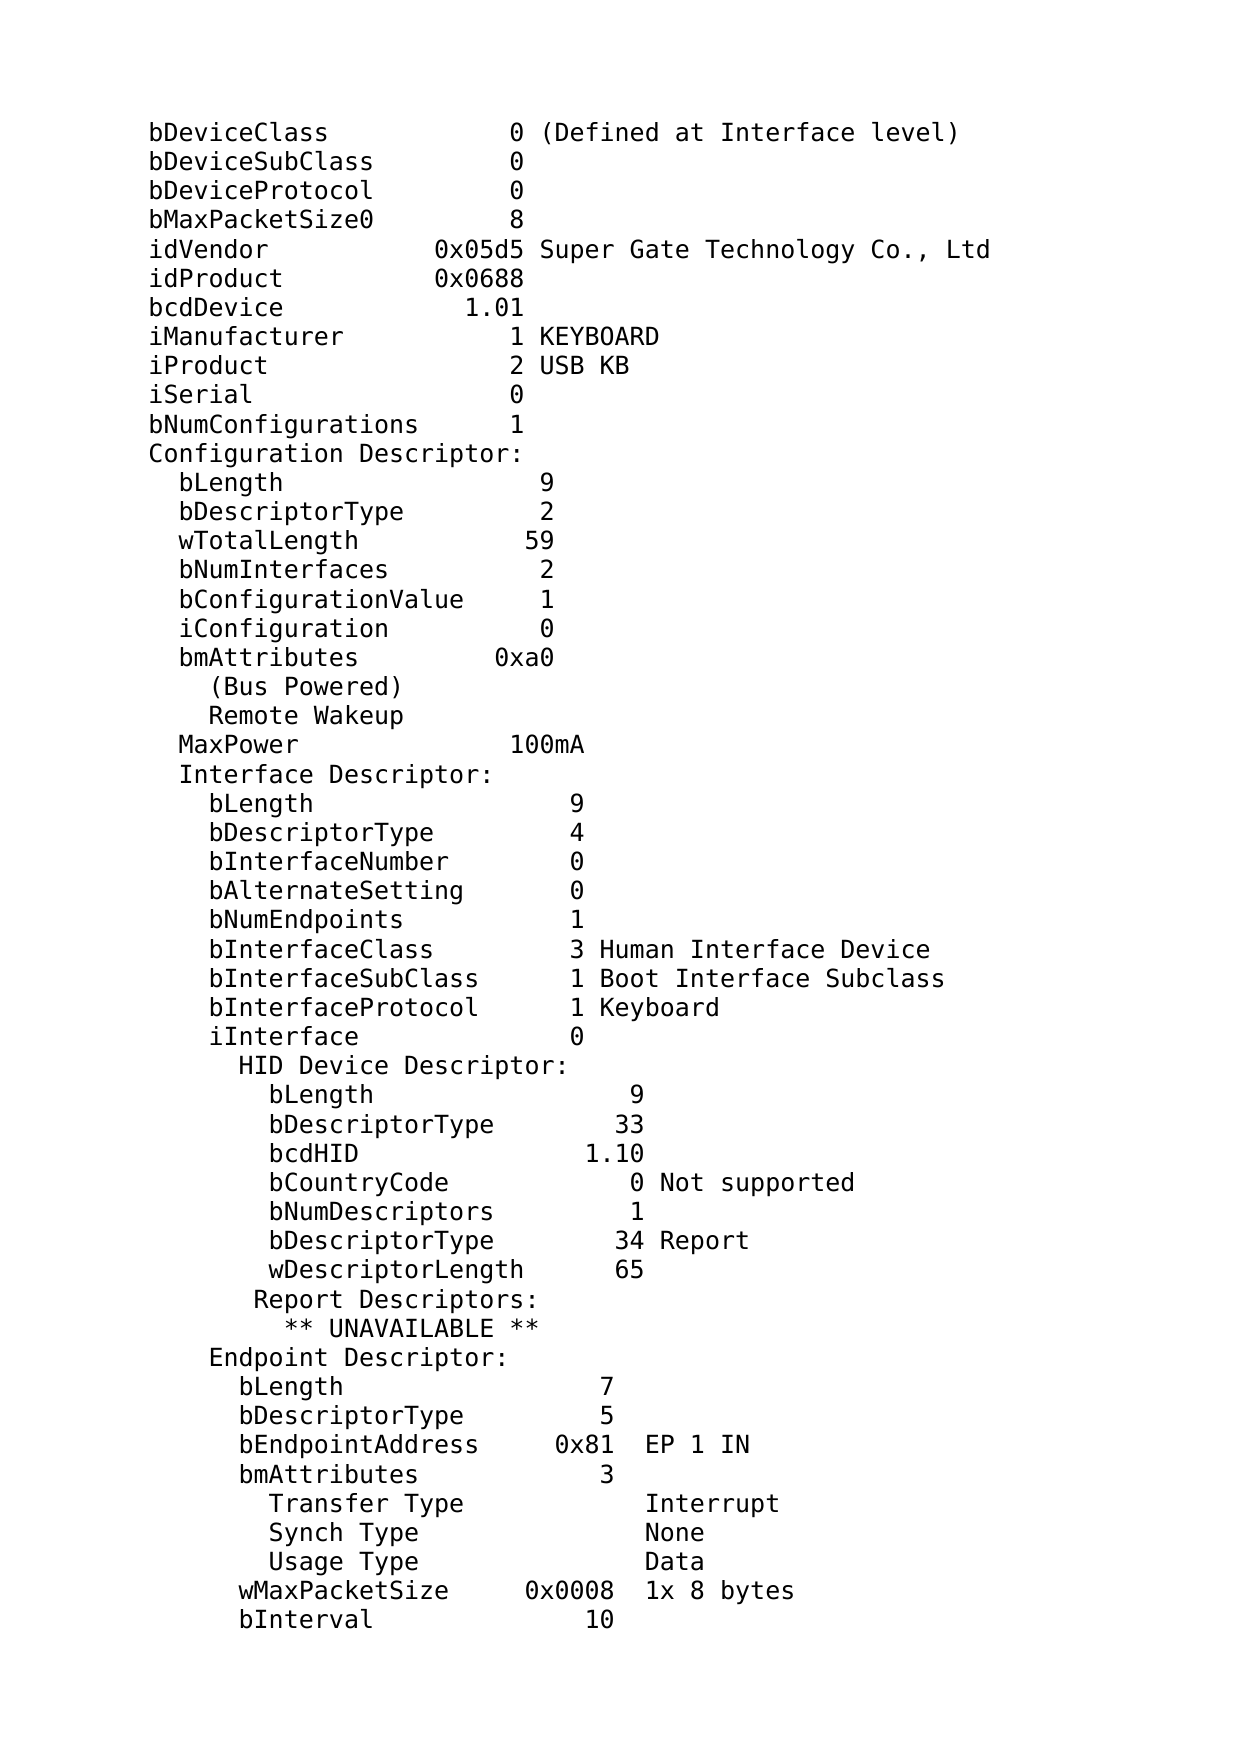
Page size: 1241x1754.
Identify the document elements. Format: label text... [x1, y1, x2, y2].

text 00:00.0 RAM memory: NVIDIA Corporation C51 Host Bridge (rev a2) Subsystem: Fujitsu Technology Solutions Device 10c5 Control: I/O- Mem+ BusMaster+ SpecCycle- MemWINV- VGASnoop- ParErr- Stepping- SERR- FastB2B- DisINTx- Status: Cap+ 66MHz+ UDF- FastB2B+ ParErr- DEVSEL=fast >TAbort- <TAbort- <MAbort- >SERR- <PERR- INTx- Latency: 0 Capabilities: [44] HyperTransport: Slave or Primary Interface Command: BaseUnitID=0 UnitCnt=15 MastHost- DefDir- DUL- Link Control 0: CFlE+ CST- CFE- <LkFail- Init+ EOC- TXO- <CRCErr=0 IsocEn- LSEn- ExtCTL- 64b- Link Config 0: MLWI=16bit DwFcIn- MLWO=16bit DwFcOut- LWI=16bit DwFcInEn- LWO=16bit DwFcOutEn- Link Control 1: CFlE+ CST- CFE- <LkFail- Init+ EOC- TXO- <CRCErr=0 IsocEn- LSEn+ ExtCTL- 64b- Link Config 1: MLWI=16bit DwFcIn- MLWO=16bit DwFcOut- LWI=8bit DwFcInEn- LWO=8bit DwFcOutEn- Revision ID: 1.03 Link Frequency 0: 1.0GHz Link Error 0: <Prot- <Ovfl- <EOC- CTLTm- Link Frequency Capability 0: 200MHz+ 300MHz+ 400MHz+ 500MHz+ 600MHz+ 800MHz+ 1.0GHz+ 1.2GHz- 1.4GHz- 1.6GHz- Vend- Feature Capability: IsocFC+ LDTSTOP+ CRCTM- ECTLT- 64bA- UIDRD- Link Frequency 1: 800MHz Link Error 1: <Prot- <Ovfl- <EOC- CTLTm- Link Frequency Capability 1: 200MHz+ 300MHz+ 400MHz+ 500MHz+ 600MHz+ 800MHz+ 1.0GHz+ 1.2GHz- 1.4GHz- 1.6GHz- Vend- Error Handling: PFlE+ OFlE+ PFE- OFE- EOCFE- RFE- CRCFE- SERRFE- CF- RE- PNFE- ONFE- EOCNFE- RNFE- CRCNFE- SERRNFE- Prefetchable memory behind bridge Upper: 00-00 Bus Number: 00 Capabilities: [e0] HyperTransport: MSI Mapping Enable+ Fixed- Mapping Address Base: 00000000fee00000 00:00.1 RAM memory: NVIDIA Corporation C51 Memory Controller 0 (rev a2) Subsystem: Fujitsu Technology Solutions Device 10c5 Control: I/O- Mem- BusMaster- SpecCycle- MemWINV- VGASnoop- ParErr- Stepping- SERR+ FastB2B- DisINTx- Status: Cap- 66MHz+ UDF- FastB2B- ParErr- DEVSEL=fast >TAbort- <TAbort- <MAbort- >SERR+ <PERR- INTx- 00:00.2 RAM memory: NVIDIA Corporation C51 Memory Controller 1 (rev a2) Subsystem: Fujitsu Technology Solutions Device 10c5 Control: I/O- Mem- BusMaster- SpecCycle- MemWINV- VGASnoop- ParErr- Stepping- SERR- FastB2B- DisINTx- Status: Cap- 66MHz+ UDF- FastB2B- ParErr- DEVSEL=fast >TAbort- <TAbort- <MAbort- >SERR- <PERR- INTx- 00:00.3 RAM memory: NVIDIA Corporation C51 Memory Controller 5 (rev a2) Subsystem: Fujitsu Technology Solutions Device 10c5 Control: I/O- Mem- BusMaster- SpecCycle- MemWINV- VGASnoop- ParErr- Stepping- SERR- FastB2B- DisINTx- Status: Cap- 66MHz+ UDF- FastB2B+ ParErr- DEVSEL=fast >TAbort- <TAbort- <MAbort- >SERR- <PERR- INTx- 00:00.4 RAM memory: NVIDIA Corporation C51 Memory Controller 4 (rev a2) Subsystem: Fujitsu Technology Solutions Device 10c5 Control: I/O- Mem+ BusMaster+ SpecCycle- MemWINV- VGASnoop- ParErr- Stepping- SERR- FastB2B- DisINTx- Status: Cap- 66MHz+ UDF- FastB2B+ ParErr- DEVSEL=fast >TAbort- <TAbort- <MAbort- >SERR- <PERR- INTx- Latency: 0 00:00.5 RAM memory: NVIDIA Corporation C51 Host Bridge (rev a2) Subsystem: Fujitsu Technology Solutions Device 10c5 Control: I/O- Mem+ BusMaster+ SpecCycle- MemWINV- VGASnoop- ParErr- Stepping- SERR- FastB2B- DisINTx- Status: Cap+ 66MHz+ UDF- FastB2B+ ParErr- DEVSEL=fast >TAbort- <TAbort- <MAbort- >SERR- <PERR- INTx- Latency: 0 Capabilities: [44] #00 [00fe] Capabilities: [fc] #00 [0000] 00:00.6 RAM memory: NVIDIA Corporation C51 Memory Controller 3 (rev a2) Subsystem: Fujitsu Technology Solutions Device 10c5 Control: I/O- Mem- BusMaster- SpecCycle- MemWINV- VGASnoop- ParErr- Stepping- SERR+ FastB2B- DisINTx- Status: Cap- 66MHz+ UDF- FastB2B- ParErr- DEVSEL=fast >TAbort- <TAbort- <MAbort- >SERR- <PERR- INTx- 00:00.7 RAM memory: NVIDIA Corporation C51 Memory Controller 2 (rev a2) Subsystem: Fujitsu Technology Solutions Device 10c5 Control: I/O- Mem- BusMaster- SpecCycle- MemWINV- VGASnoop- ParErr- Stepping- SERR- FastB2B- DisINTx- Status: Cap- 66MHz+ UDF- FastB2B- ParErr- DEVSEL=fast >TAbort- <TAbort- <MAbort- >SERR- <PERR- INTx- 00:02.0 PCI bridge: NVIDIA Corporation C51 PCI Express Bridge (rev a1) (prog-if 00 [Normal decode]) Control: I/O+ Mem+ BusMaster+ SpecCycle- MemWINV- VGASnoop- ParErr- Stepping- SERR+ FastB2B- DisINTx+ Status: Cap+ 66MHz- UDF- FastB2B- ParErr- DEVSEL=fast >TAbort- <TAbort- <MAbort- >SERR- <PERR- INTx- Latency: 0, Cache Line Size: 64 bytes Bus: primary=00, secondary=01, subordinate=01, sec-latency=0 Secondary status: 66MHz- FastB2B- ParErr- DEVSEL=fast >TAbort- <TAbort- <MAbort- <SERR- <PERR- BridgeCtl: Parity- SERR- NoISA+ VGA- MAbort- >Reset- FastB2B- PriDiscTmr- SecDiscTmr- DiscTmrStat- DiscTmrSERREn- Capabilities: [40] Subsystem: NVIDIA Corporation Device 0000 Capabilities: [48] Power Management version 2 Flags: PMEClk- DSI- D1- D2- AuxCurrent=0mA PME(D0+,D1+,D2+,D3hot+,D3cold+) Status: D0 NoSoftRst- PME-Enable- DSel=0 DScale=0 PME- Capabilities: [50] MSI: Enable+ Count=1/2 Maskable- 64bit+ Address: 00000000fee0100c Data: 4149 Capabilities: [60] HyperTransport: MSI Mapping Enable- Fixed- Mapping Address Base: 00000000fee00000 Capabilities: [80] Express (v1) Root Port (Slot+), MSI 00 DevCap: MaxPayload 128 bytes, PhantFunc 0, Latency L0s <512ns, L1 <4us ExtTag- RBE- FLReset- DevCtl: Report errors: Correctable- Non-Fatal- Fatal- Unsupported- RlxdOrd+ ExtTag- PhantFunc- AuxPwr- NoSnoop+ MaxPayload 128 bytes, MaxReadReq 512 bytes DevSta: CorrErr- UncorrErr- FatalErr- UnsuppReq- AuxPwr- TransPend- LnkCap: Port #2, Speed 2.5GT/s, Width x1, ASPM L0s, Latency L0 <512ns, L1 <4us ClockPM- Surprise- LLActRep+ BwNot- LnkCtl: ASPM Disabled; RCB 64 bytes Disabled- Retrain- CommClk- ExtSynch- ClockPM- AutWidDis- BWInt- AutBWInt- LnkSta: Speed 2.5GT/s, Width x1, TrErr- Train- SlotClk+ DLActive- BWMgmt- ABWMgmt- SltCap: AttnBtn- PwrCtrl- MRL- AttnInd- PwrInd- HotPlug- Surprise- Slot #0, PowerLimit 0.000W; Interlock- NoCompl- SltCtl: Enable: AttnBtn- PwrFlt- MRL- PresDet- CmdCplt- HPIrq- LinkChg- Control: AttnInd Off, PwrInd On, Power- Interlock- SltSta: Status: AttnBtn- PowerFlt- MRL- CmdCplt- PresDet- Interlock- Changed: MRL- PresDet- LinkState- RootCtl: ErrCorrectable- ErrNon-Fatal- ErrFatal- PMEIntEna- CRSVisible- RootCap: CRSVisible- RootSta: PME ReqID 0000, PMEStatus- PMEPending- Capabilities: [100 v1] Virtual Channel Caps: LPEVC=0 RefClk=100ns PATEntryBits=1 Arb: Fixed- WRR32- WRR64- WRR128- Ctrl: ArbSelect=WRR32 Status: InProgress- VC0: Caps: PATOffset=00 MaxTimeSlots=1 RejSnoopTrans- Arb: Fixed- WRR32- WRR64- WRR128- TWRR128- WRR256- Ctrl: Enable+ ID=0 ArbSelect=Fixed TC/VC=ff Status: NegoPending- InProgress- Kernel driver in use: pcieport Kernel modules: shpchp 00:03.0 PCI bridge: NVIDIA Corporation C51 PCI Express Bridge (rev a1) (prog-if 00 [Normal decode]) Control: I/O+ Mem+ BusMaster+ SpecCycle- MemWINV- VGASnoop- ParErr- Stepping- SERR+ FastB2B- DisINTx+ Status: Cap+ 66MHz- UDF- FastB2B- ParErr- DEVSEL=fast >TAbort- <TAbort- <MAbort- >SERR- <PERR- INTx- Latency: 0, Cache Line Size: 64 bytes Bus: primary=00, secondary=02, subordinate=02, sec-latency=0 Secondary status: 66MHz- FastB2B- ParErr- DEVSEL=fast >TAbort- <TAbort- <MAbort- <SERR- <PERR- BridgeCtl: Parity- SERR- NoISA+ VGA- MAbort- >Reset- FastB2B- PriDiscTmr- SecDiscTmr- DiscTmrStat- DiscTmrSERREn- Capabilities: [40] Subsystem: NVIDIA Corporation Device 0000 Capabilities: [48] Power Management version 2 Flags: PMEClk- DSI- D1- D2- AuxCurrent=0mA PME(D0+,D1+,D2+,D3hot+,D3cold+) Status: D0 NoSoftRst- PME-Enable- DSel=0 DScale=0 PME- Capabilities: [50] MSI: Enable+ Count=1/2 Maskable- 64bit+ Address: 00000000fee0100c Data: 4151 Capabilities: [60] HyperTransport: MSI Mapping Enable- Fixed- Mapping Address Base: 00000000fee00000 Capabilities: [80] Express (v1) Root Port (Slot+), MSI 00 DevCap: MaxPayload 128 bytes, PhantFunc 0, Latency L0s <512ns, L1 <4us ExtTag- RBE- FLReset- DevCtl: Report errors: Correctable- Non-Fatal- Fatal- Unsupported- RlxdOrd+ ExtTag- PhantFunc- AuxPwr- NoSnoop+ MaxPayload 128 bytes, MaxReadReq 512 bytes DevSta: CorrErr- UncorrErr- FatalErr- UnsuppReq- AuxPwr- TransPend- LnkCap: Port #1, Speed 2.5GT/s, Width x1, ASPM L0s, Latency L0 <512ns, L1 <4us ClockPM- Surprise- LLActRep+ BwNot- LnkCtl: ASPM Disabled; RCB 64 bytes Disabled- Retrain- CommClk- ExtSynch- ClockPM- AutWidDis- BWInt- AutBWInt- LnkSta: Speed 2.5GT/s, Width x1, TrErr- Train- SlotClk+ DLActive- BWMgmt- ABWMgmt- SltCap: AttnBtn- PwrCtrl- MRL- AttnInd- PwrInd- HotPlug- Surprise- Slot #0, PowerLimit 0.000W; Interlock- NoCompl- SltCtl: Enable: AttnBtn- PwrFlt- MRL- PresDet- CmdCplt- HPIrq- LinkChg- Control: AttnInd Off, PwrInd On, Power- Interlock- SltSta: Status: AttnBtn- PowerFlt- MRL- CmdCplt- PresDet- Interlock- Changed: MRL- PresDet- LinkState- RootCtl: ErrCorrectable- ErrNon-Fatal- ErrFatal- PMEIntEna- CRSVisible- RootCap: CRSVisible- RootSta: PME ReqID 0000, PMEStatus- PMEPending- Capabilities: [100 v1] Virtual Channel Caps: LPEVC=0 RefClk=100ns PATEntryBits=1 Arb: Fixed- WRR32- WRR64- WRR128- Ctrl: ArbSelect=WRR32 Status: InProgress- VC0: Caps: PATOffset=00 MaxTimeSlots=1 RejSnoopTrans- Arb: Fixed- WRR32- WRR64- WRR128- TWRR128- WRR256- Ctrl: Enable+ ID=0 ArbSelect=Fixed TC/VC=ff Status: NegoPending- InProgress- Kernel driver in use: pcieport Kernel modules: shpchp 00:05.0 VGA compatible controller: NVIDIA Corporation C51 [GeForce 6150 LE] (rev a2) (prog-if 00 [VGA controller]) Subsystem: Fujitsu Technology Solutions Device 10c5 Control: I/O+ Mem+ BusMaster+ SpecCycle- MemWINV- VGASnoop- ParErr- Stepping- SERR- FastB2B- DisINTx- Status: Cap+ 66MHz+ UDF- FastB2B+ ParErr- DEVSEL=fast >TAbort- <TAbort- <MAbort- >SERR- <PERR- INTx- Latency: 0 Interrupt: pin A routed to IRQ 18 Region 0: Memory at f1000000 (32-bit, non-prefetchable) [size=16M] Region 1: Memory at e0000000 (64-bit, prefetchable) [size=256M] Region 3: Memory at f0000000 (64-bit, non-prefetchable) [size=16M] [virtual] Expansion ROM at 60000000 [disabled] [size=128K] Capabilities: [48] Power Management version 2 Flags: PMEClk- DSI- D1- D2- AuxCurrent=0mA PME(D0-,D1-,D2-,D3hot-,D3cold-) Status: D0 NoSoftRst- PME-Enable- DSel=0 DScale=0 PME- Capabilities: [50] MSI: Enable- Count=1/1 Maskable- 64bit+ Address: 0000000000000000 Data: 0000 Kernel driver in use: nouveau Kernel modules: nouveau, nvidiafb 00:09.0 RAM memory: NVIDIA Corporation MCP51 Host Bridge (rev a2) Subsystem: Fujitsu Technology Solutions Device 10c6 Control: I/O- Mem+ BusMaster+ SpecCycle- MemWINV- VGASnoop- ParErr- Stepping- SERR- FastB2B- DisINTx- Status: Cap+ 66MHz+ UDF- FastB2B+ ParErr- DEVSEL=fast >TAbort- <TAbort- <MAbort- >SERR- <PERR- INTx- Latency: 0 Capabilities: [44] HyperTransport: Slave or Primary Interface Command: BaseUnitID=9 UnitCnt=15 MastHost- DefDir- DUL- Link Control 0: CFlE+ CST- CFE- <LkFail- Init+ EOC- TXO- <CRCErr=0 IsocEn- LSEn+ ExtCTL- 64b- Link Config 0: MLWI=8bit DwFcIn- MLWO=8bit DwFcOut- LWI=8bit DwFcInEn- LWO=8bit DwFcOutEn- Link Control 1: CFlE- CST- CFE- <LkFail+ Init- EOC+ TXO+ <CRCErr=0 IsocEn- LSEn- ExtCTL- 64b- Link Config 1: MLWI=8bit DwFcIn- MLWO=8bit DwFcOut- LWI=8bit DwFcInEn- LWO=8bit DwFcOutEn- Revision ID: 1.03 Link Frequency 0: 800MHz Link Error 0: <Prot- <Ovfl- <EOC- CTLTm- Link Frequency Capability 0: 200MHz+ 300MHz+ 400MHz+ 500MHz+ 600MHz+ 800MHz+ 1.0GHz+ 1.2GHz- 1.4GHz- 1.6GHz- Vend- Feature Capability: IsocFC+ LDTSTOP+ CRCTM- ECTLT- 64bA- UIDRD- Link Frequency 1: 200MHz Link Error 1: <Prot- <Ovfl- <EOC- CTLTm- Link Frequency Capability 1: 200MHz- 300MHz- 400MHz- 500MHz- 600MHz- 800MHz- 1.0GHz- 1.2GHz- 1.4GHz- 1.6GHz- Vend- Error Handling: PFlE+ OFlE+ PFE- OFE- EOCFE- RFE- CRCFE- SERRFE- CF- RE- PNFE- ONFE- EOCNFE- RNFE- CRCNFE- SERRNFE- Prefetchable memory behind bridge Upper: 00-00 Bus Number: 00 Capabilities: [e0] HyperTransport: MSI Mapping Enable+ Fixed- Mapping Address Base: 00000000fee00000 00:0a.0 ISA bridge: NVIDIA Corporation MCP51 LPC Bridge (rev a3) Subsystem: Fujitsu Technology Solutions Device 10c6 Control: I/O+ Mem+ BusMaster+ SpecCycle+ MemWINV- VGASnoop- ParErr- Stepping- SERR- FastB2B- DisINTx- Status: Cap- 66MHz+ UDF- FastB2B+ ParErr- DEVSEL=fast >TAbort- <TAbort- <MAbort- >SERR- <PERR- INTx- Latency: 0 Region 0: I/O ports at 8800 [size=128] 00:0a.1 SMBus: NVIDIA Corporation MCP51 SMBus (rev a3) Subsystem: Fujitsu Technology Solutions Device 10c6 Control: I/O+ Mem- BusMaster- SpecCycle- MemWINV- VGASnoop- ParErr- Stepping- SERR- FastB2B- DisINTx- Status: Cap+ 66MHz+ UDF- FastB2B+ ParErr- DEVSEL=fast >TAbort- <TAbort- <MAbort- >SERR- <PERR- INTx- Interrupt: pin A routed to IRQ 10 Region 4: I/O ports at 88c0 [size=64] Region 5: I/O ports at 8880 [size=64] Capabilities: [44] Power Management version 2 Flags: PMEClk- DSI- D1- D2- AuxCurrent=0mA PME(D0-,D1-,D2-,D3hot+,D3cold+) Status: D0 NoSoftRst- PME-Enable- DSel=0 DScale=0 PME- Kernel driver in use: nForce2_smbus Kernel modules: nv_tco, i2c-nforce2 00:0b.0 USB controller: NVIDIA Corporation MCP51 USB Controller (rev a3) (prog-if 10 [OHCI]) Subsystem: Fujitsu Technology Solutions Device 10c6 Control: I/O+ Mem+ BusMaster+ SpecCycle- MemWINV- VGASnoop- ParErr- Stepping- SERR- FastB2B- DisINTx- Status: Cap+ 66MHz+ UDF- FastB2B+ ParErr- DEVSEL=fast >TAbort- <TAbort- <MAbort- >SERR- <PERR- INTx- Latency: 0 (750ns min, 250ns max) Interrupt: pin A routed to IRQ 23 Region 0: Memory at f2204000 (32-bit, non-prefetchable) [size=4K] Capabilities: [44] Power Management version 2 Flags: PMEClk- DSI- D1+ D2+ AuxCurrent=0mA PME(D0+,D1+,D2+,D3hot+,D3cold+) Status: D0 NoSoftRst- PME-Enable- DSel=0 DScale=0 PME- Kernel driver in use: ohci_hcd 00:0b.1 USB controller: NVIDIA Corporation MCP51 USB Controller (rev a3) (prog-if 20 [EHCI]) Subsystem: Fujitsu Technology Solutions Device 10c6 Control: I/O- Mem+ BusMaster+ SpecCycle- MemWINV- VGASnoop- ParErr- Stepping- SERR- FastB2B- DisINTx- Status: Cap+ 66MHz+ UDF- FastB2B+ ParErr- DEVSEL=fast >TAbort- <TAbort- <MAbort- >SERR- <PERR- INTx- Latency: 0 (750ns min, 250ns max) Interrupt: pin B routed to IRQ 22 Region 0: Memory at f2208000 (32-bit, non-prefetchable) [size=256] Capabilities: [44] Debug port: BAR=1 offset=0098 Capabilities: [80] Power Management version 2 Flags: PMEClk- DSI- D1+ D2+ AuxCurrent=0mA PME(D0+,D1+,D2+,D3hot+,D3cold+) Status: D0 NoSoftRst- PME-Enable- DSel=0 DScale=0 PME- Kernel driver in use: ehci_hcd 00:0d.0 IDE interface: NVIDIA Corporation MCP51 IDE (rev f1) (prog-if 8a [Master SecP PriP]) Subsystem: Fujitsu Technology Solutions Device 10c6 Control: I/O+ Mem- BusMaster+ SpecCycle- MemWINV- VGASnoop- ParErr- Stepping- SERR- FastB2B- DisINTx- Status: Cap+ 66MHz+ UDF- FastB2B+ ParErr- DEVSEL=fast >TAbort- <TAbort- <MAbort- >SERR- <PERR- INTx- Latency: 0 (750ns min, 250ns max) Region 0: [virtual] Memory at 000001f0 (32-bit, non-prefetchable) [size=8] Region 1: [virtual] Memory at 000003f0 (type 3, non-prefetchable) [size=1] Region 2: [virtual] Memory at 00000170 (32-bit, non-prefetchable) [size=8] Region 3: [virtual] Memory at 00000370 (type 3, non-prefetchable) [size=1] Region 4: I/O ports at 8c00 [size=16] Capabilities: [44] Power Management version 2 Flags: PMEClk- DSI- D1- D2- AuxCurrent=0mA PME(D0-,D1-,D2-,D3hot-,D3cold-) Status: D0 NoSoftRst- PME-Enable- DSel=0 DScale=0 PME- Kernel driver in use: pata_amd Kernel modules: pata_amd 00:0e.0 IDE interface: NVIDIA Corporation MCP51 Serial ATA Controller (rev f1) (prog-if 85 [Master SecO PriO]) Subsystem: Fujitsu Technology Solutions Device 10c6 Control: I/O+ Mem+ BusMaster+ SpecCycle- MemWINV- VGASnoop- ParErr- Stepping- SERR- FastB2B- DisINTx- Status: Cap+ 66MHz+ UDF- FastB2B+ ParErr- DEVSEL=fast >TAbort- <TAbort- <MAbort- >SERR- <PERR- INTx- Latency: 0 (750ns min, 250ns max) Interrupt: pin A routed to IRQ 21 Region 0: I/O ports at 8c40 [size=8] Region 1: I/O ports at 8c34 [size=4] Region 2: I/O ports at 8c38 [size=8] Region 3: I/O ports at 8c30 [size=4] Region 4: I/O ports at 8c10 [size=16] Region 5: Memory at f2205000 (32-bit, non-prefetchable) [size=4K] Capabilities: [44] Power Management version 2 Flags: PMEClk- DSI- D1- D2- AuxCurrent=0mA PME(D0-,D1-,D2-,D3hot-,D3cold-) Status: D0 NoSoftRst- PME-Enable- DSel=0 DScale=0 PME- Capabilities: [b0] MSI: Enable- Count=1/4 Maskable- 64bit+ Address: 0000000000000000 Data: 0000 Capabilities: [cc] HyperTransport: MSI Mapping Enable- Fixed+ Kernel driver in use: sata_nv Kernel modules: sata_nv 00:0f.0 IDE interface: NVIDIA Corporation MCP51 Serial ATA Controller (rev f1) (prog-if 85 [Master SecO PriO]) Subsystem: Fujitsu Technology Solutions Device 10c6 Control: I/O+ Mem+ BusMaster+ SpecCycle- MemWINV- VGASnoop- ParErr- Stepping- SERR- FastB2B- DisINTx- Status: Cap+ 66MHz+ UDF- FastB2B+ ParErr- DEVSEL=fast >TAbort- <TAbort- <MAbort- >SERR- <PERR- INTx- Latency: 0 (750ns min, 250ns max) Interrupt: pin A routed to IRQ 20 Region 0: I/O ports at 8c58 [size=8] Region 1: I/O ports at 8c4c [size=4] Region 2: I/O ports at 8c50 [size=8] Region 3: I/O ports at 8c48 [size=4] Region 4: I/O ports at 8c20 [size=16] Region 5: Memory at f2206000 (32-bit, non-prefetchable) [size=4K] Capabilities: [44] Power Management version 2 Flags: PMEClk- DSI- D1- D2- AuxCurrent=0mA PME(D0-,D1-,D2-,D3hot-,D3cold-) Status: D0 NoSoftRst- PME-Enable- DSel=0 DScale=0 PME- Capabilities: [b0] MSI: Enable- Count=1/4 Maskable- 64bit+ Address: 0000000000000000 Data: 0000 Capabilities: [cc] HyperTransport: MSI Mapping Enable- Fixed+ Kernel driver in use: sata_nv Kernel modules: sata_nv 00:10.0 PCI bridge: NVIDIA Corporation MCP51 PCI Bridge (rev a2) (prog-if 01 [Subtractive decode]) Control: I/O+ Mem+ BusMaster+ SpecCycle- MemWINV- VGASnoop- ParErr- Stepping- SERR+ FastB2B- DisINTx- Status: Cap+ 66MHz+ UDF- FastB2B+ ParErr- DEVSEL=fast >TAbort- <TAbort- <MAbort- >SERR- <PERR- INTx- Latency: 0 Bus: primary=00, secondary=04, subordinate=04, sec-latency=0 Secondary status: 66MHz- FastB2B+ ParErr- DEVSEL=medium >TAbort- <TAbort- <MAbort- <SERR- <PERR- BridgeCtl: Parity- SERR- NoISA+ VGA- MAbort- >Reset- FastB2B- PriDiscTmr- SecDiscTmr+ DiscTmrStat- DiscTmrSERREn- Capabilities: [b8] Subsystem: NVIDIA Corporation Device cb84 Capabilities: [8c] HyperTransport: MSI Mapping Enable- Fixed- Mapping Address Base: 00000000fee00000 00:10.1 Audio device: NVIDIA Corporation MCP51 High Definition Audio (rev a2) Subsystem: Fujitsu Technology Solutions Device 10c3 Control: I/O- Mem+ BusMaster+ SpecCycle- MemWINV- VGASnoop- ParErr- Stepping- SERR- FastB2B- DisINTx- Status: Cap+ 66MHz+ UDF- FastB2B+ ParErr- DEVSEL=fast >TAbort- <TAbort- <MAbort- >SERR- <PERR- INTx- Latency: 0 (500ns min, 1250ns max) Interrupt: pin B routed to IRQ 17 Region 0: Memory at f2200000 (32-bit, non-prefetchable) [size=16K] Capabilities: [44] Power Management version 2 Flags: PMEClk- DSI- D1- D2- AuxCurrent=0mA PME(D0-,D1-,D2-,D3hot+,D3cold+) Status: D0 NoSoftRst- PME-Enable- DSel=0 DScale=0 PME- Capabilities: [50] MSI: Enable- Count=1/1 Maskable+ 64bit+ Address: 0000000000000000 Data: 0000 Masking: 00000000 Pending: 00000000 Capabilities: [6c] HyperTransport: MSI Mapping Enable- Fixed+ Kernel driver in use: snd_hda_intel Kernel modules: snd-hda-intel 00:14.0 Bridge: NVIDIA Corporation MCP51 Ethernet Controller (rev a3) Subsystem: Fujitsu Technology Solutions Device 10c6 Control: I/O+ Mem+ BusMaster+ SpecCycle- MemWINV- VGASnoop- ParErr- Stepping- SERR- FastB2B- DisINTx- Status: Cap+ 66MHz+ UDF- FastB2B+ ParErr- DEVSEL=fast >TAbort- <TAbort- <MAbort- >SERR- <PERR- INTx- Latency: 0 (250ns min, 5000ns max) Interrupt: pin A routed to IRQ 19 Region 0: Memory at f2207000 (32-bit, non-prefetchable) [size=4K] Region 1: I/O ports at 8c60 [size=8] Capabilities: [44] Power Management version 2 Flags: PMEClk- DSI- D1+ D2+ AuxCurrent=0mA PME(D0+,D1+,D2+,D3hot+,D3cold+) Status: D0 NoSoftRst- PME-Enable+ DSel=0 DScale=0 PME- Kernel driver in use: forcedeth Kernel modules: forcedeth 00:18.0 Host bridge: Advanced Micro Devices, Inc. [AMD] K8 [Athlon64/Opteron] HyperTransport Technology Configuration Control: I/O- Mem- BusMaster- SpecCycle- MemWINV- VGASnoop- ParErr- Stepping- SERR- FastB2B- DisINTx- Status: Cap+ 66MHz- UDF- FastB2B- ParErr- DEVSEL=fast >TAbort- <TAbort- <MAbort- >SERR- <PERR- INTx- Capabilities: [80] HyperTransport: Host or Secondary Interface Command: WarmRst+ DblEnd- DevNum=0 ChainSide- HostHide+ Slave- <EOCErr- DUL- Link Control: CFlE- CST- CFE- <LkFail- Init+ EOC- TXO- <CRCErr=0 IsocEn- LSEn- ExtCTL- 64b- Link Config: MLWI=16bit DwFcIn- MLWO=16bit DwFcOut- LWI=16bit DwFcInEn- LWO=16bit DwFcOutEn- Revision ID: 1.02 Link Frequency: 1.0GHz Link Error: <Prot- <Ovfl- <EOC- CTLTm- Link Frequency Capability: 200MHz+ 300MHz- 400MHz+ 500MHz- 600MHz+ 800MHz+ 1.0GHz+ 1.2GHz- 1.4GHz- 1.6GHz- Vend- Feature Capability: IsocFC- LDTSTOP+ CRCTM- ECTLT- 64bA- UIDRD- ExtRS- UCnfE- 00:18.1 Host bridge: Advanced Micro Devices, Inc. [AMD] K8 [Athlon64/Opteron] Address Map Control: I/O- Mem- BusMaster- SpecCycle- MemWINV- VGASnoop- ParErr- Stepping- SERR- FastB2B- DisINTx- Status: Cap- 66MHz- UDF- FastB2B- ParErr- DEVSEL=fast >TAbort- <TAbort- <MAbort- >SERR- <PERR- INTx- 00:18.2 Host bridge: Advanced Micro Devices, Inc. [AMD] K8 [Athlon64/Opteron] DRAM Controller Control: I/O- Mem- BusMaster- SpecCycle- MemWINV- VGASnoop- ParErr- Stepping- SERR- FastB2B- DisINTx- Status: Cap- 66MHz- UDF- FastB2B- ParErr- DEVSEL=fast >TAbort- <TAbort- <MAbort- >SERR- <PERR- INTx- 00:18.3 Host bridge: Advanced Micro Devices, Inc. [AMD] K8 [Athlon64/Opteron] Miscellaneous Control Control: I/O- Mem- BusMaster- SpecCycle- MemWINV- VGASnoop- ParErr- Stepping- SERR- FastB2B- DisINTx- Status: Cap+ 66MHz- UDF- FastB2B- ParErr- DEVSEL=fast >TAbort- <TAbort- <MAbort- >SERR- <PERR- INTx- Capabilities: [f0] Secure device <?> Kernel driver in use: k8temp Kernel modules: k8temp Bus 001 Device 001: ID 1d6b:0002 Linux Foundation 2.0 root hub Device Descriptor: bLength 18 bDescriptorType 1 bcdUSB 2.00 bDeviceClass 9 Hub bDeviceSubClass 0 Unused bDeviceProtocol 0 Full speed (or root) hub bMaxPacketSize0 64 idVendor 0x1d6b Linux Foundation idProduct 0x0002 2.0 root hub bcdDevice 3.02 iManufacturer 3 Linux 3.2.0-72-generic ehci_hcd iProduct 2 EHCI Host Controller iSerial 1 0000:00:0b.1 bNumConfigurations 1 Configuration Descriptor: bLength 9 bDescriptorType 2 wTotalLength 25 bNumInterfaces 1 bConfigurationValue 1 iConfiguration 0 bmAttributes 0xe0 Self Powered Remote Wakeup MaxPower 0mA Interface Descriptor: bLength 9 bDescriptorType 4 bInterfaceNumber 0 bAlternateSetting 0 bNumEndpoints 1 bInterfaceClass 9 Hub bInterfaceSubClass 0 Unused bInterfaceProtocol 0 Full speed (or root) hub iInterface 0 Endpoint Descriptor: bLength 7 bDescriptorType 5 bEndpointAddress 0x81 EP 1 IN bmAttributes 3 Transfer Type Interrupt Synch Type None Usage Type Data wMaxPacketSize 0x0004 1x 4 bytes bInterval 12 Hub Descriptor: bLength 11 bDescriptorType 41 nNbrPorts 8 wHubCharacteristic 0x000a No power switching (usb 1.0) Per-port overcurrent protection bPwrOn2PwrGood 10 * 2 milli seconds bHubContrCurrent 0 milli Ampere DeviceRemovable 0x00 0x00 PortPwrCtrlMask 0xff 0xff Hub Port Status: Port 1: 0000.0100 power Port 2: 0000.0100 power Port 3: 0000.0503 highspeed power enable connect Port 4: 0000.0100 power Port 5: 0000.0100 power Port 6: 0000.0100 power Port 7: 0000.0100 power Port 8: 0000.0100 power Device Status: 0x0001 Self Powered Bus 002 Device 001: ID 1d6b:0001 Linux Foundation 1.1 root hub Device Descriptor: bLength 18 bDescriptorType 1 bcdUSB 1.10 bDeviceClass 9 Hub bDeviceSubClass 0 Unused bDeviceProtocol 0 Full speed (or root) hub bMaxPacketSize0 64 idVendor 0x1d6b Linux Foundation idProduct 0x0001 1.1 root hub bcdDevice 3.02 iManufacturer 3 Linux 3.2.0-72-generic ohci_hcd iProduct 2 OHCI Host Controller iSerial 1 0000:00:0b.0 bNumConfigurations 1 Configuration Descriptor: bLength 9 bDescriptorType 2 wTotalLength 25 bNumInterfaces 1 bConfigurationValue 1 iConfiguration 0 bmAttributes 0xe0 Self Powered Remote Wakeup MaxPower 0mA Interface Descriptor: bLength 9 bDescriptorType 4 bInterfaceNumber 0 bAlternateSetting 0 bNumEndpoints 1 bInterfaceClass 9 Hub bInterfaceSubClass 0 Unused bInterfaceProtocol 0 Full speed (or root) hub iInterface 0 Endpoint Descriptor: bLength 7 bDescriptorType 5 bEndpointAddress 0x81 EP 1 IN bmAttributes 3 Transfer Type Interrupt Synch Type None Usage Type Data wMaxPacketSize 0x0002 1x 2 bytes bInterval 255 Hub Descriptor: bLength 11 bDescriptorType 41 nNbrPorts 8 wHubCharacteristic 0x0002 No power switching (usb 1.0) Ganged overcurrent protection bPwrOn2PwrGood 1 * 2 milli seconds bHubContrCurrent 0 milli Ampere DeviceRemovable 0x00 0x00 PortPwrCtrlMask 0xff 0xff Hub Port Status: Port 1: 0000.0303 lowspeed power enable connect Port 2: 0000.0100 power Port 3: 0000.0100 power Port 4: 0000.0100 power Port 5: 0000.0100 power Port 6: 0000.0100 power Port 7: 0000.0100 power Port 8: 0000.0100 power Device Status: 0x0001 Self Powered Bus 001 Device 003: ID 05e3:0608 Genesys Logic, Inc. USB-2.0 4-Port HUB Device Descriptor: bLength 18 bDescriptorType 1 bcdUSB 2.00 bDeviceClass 9 Hub bDeviceSubClass 0 Unused bDeviceProtocol 1 Single TT bMaxPacketSize0 64 idVendor 0x05e3 Genesys Logic, Inc. idProduct 0x0608 USB-2.0 4-Port HUB bcdDevice 7.02 iManufacturer 0 iProduct 1 USB2.0 Hub iSerial 0 bNumConfigurations 1 Configuration Descriptor: bLength 9 bDescriptorType 2 wTotalLength 25 bNumInterfaces 1 bConfigurationValue 1 iConfiguration 0 bmAttributes 0xe0 Self Powered Remote Wakeup MaxPower 100mA Interface Descriptor: bLength 9 bDescriptorType 4 bInterfaceNumber 0 bAlternateSetting 0 bNumEndpoints 1 bInterfaceClass 9 Hub bInterfaceSubClass 0 Unused bInterfaceProtocol 0 Full speed (or root) hub iInterface 0 Endpoint Descriptor: bLength 7 bDescriptorType 5 bEndpointAddress 0x81 EP 1 IN bmAttributes 3 Transfer Type Interrupt Synch Type None Usage Type Data wMaxPacketSize 0x0001 1x 1 bytes bInterval 12 Hub Descriptor: bLength 9 bDescriptorType 41 nNbrPorts 4 wHubCharacteristic 0x00e0 Ganged power switching Ganged overcurrent protection TT think time 32 FS bits Port indicators bPwrOn2PwrGood 50 * 2 milli seconds bHubContrCurrent 100 milli Ampere DeviceRemovable 0x00 PortPwrCtrlMask 0xff Hub Port Status: Port 1: 0000.0100 power Port 2: 0000.0303 lowspeed power enable connect Port 3: 0000.0100 power Port 4: 0000.0100 power Device Qualifier (for other device speed): bLength 10 bDescriptorType 6 bcdUSB 2.00 bDeviceClass 9 Hub bDeviceSubClass 0 Unused bDeviceProtocol 0 Full speed (or root) hub bMaxPacketSize0 64 bNumConfigurations 1 Device Status: 0x0003 Self Powered Remote Wakeup Enabled Bus 002 Device 002: ID 045e:0084 Microsoft Corp. Basic Optical Mouse Device Descriptor: bLength 18 bDescriptorType 1 bcdUSB 1.10 bDeviceClass 0 (Defined at Interface level) bDeviceSubClass 0 bDeviceProtocol 0 bMaxPacketSize0 8 idVendor 0x045e Microsoft Corp. idProduct 0x0084 Basic Optical Mouse bcdDevice 3.90 iManufacturer 1 Microsoft iProduct 2 Microsoft Basic Optical Mouse iSerial 0 bNumConfigurations 1 Configuration Descriptor: bLength 9 bDescriptorType 2 wTotalLength 34 bNumInterfaces 1 bConfigurationValue 1 iConfiguration 0 bmAttributes 0xa0 (Bus Powered) Remote Wakeup MaxPower 100mA Interface Descriptor: bLength 9 bDescriptorType 4 bInterfaceNumber 0 bAlternateSetting 0 bNumEndpoints 1 bInterfaceClass 3 Human Interface Device bInterfaceSubClass 1 Boot Interface Subclass bInterfaceProtocol 2 Mouse iInterface 0 HID Device Descriptor: bLength 9 bDescriptorType 33 bcdHID 1.11 bCountryCode 0 Not supported bNumDescriptors 1 bDescriptorType 34 Report wDescriptorLength 52 Report Descriptors: ** UNAVAILABLE ** Endpoint Descriptor: bLength 7 bDescriptorType 5 bEndpointAddress 0x81 EP 1 IN bmAttributes 3 Transfer Type Interrupt Synch Type None Usage Type Data wMaxPacketSize 0x0004 1x 4 bytes bInterval 10 Device Status: 0xd298 (Bus Powered) Bus 001 Device 004: ID 05d5:0688 Super Gate Technology Co., Ltd Device Descriptor: bLength 18 bDescriptorType 1 bcdUSB 1.10 bDeviceClass 0 (Defined at Interface level) bDeviceSubClass 0 bDeviceProtocol 0 bMaxPacketSize0 8 idVendor 0x05d5 Super Gate Technology Co., Ltd idProduct 0x0688 bcdDevice 1.01 iManufacturer 1 KEYBOARD iProduct 2 USB KB iSerial 0 bNumConfigurations 1 Configuration Descriptor: bLength 9 bDescriptorType 2 wTotalLength 59 bNumInterfaces 2 bConfigurationValue 1 iConfiguration 0 bmAttributes 0xa0 (Bus Powered) Remote Wakeup MaxPower 100mA Interface Descriptor: bLength 9 bDescriptorType 4 bInterfaceNumber 0 bAlternateSetting 0 bNumEndpoints 1 bInterfaceClass 3 Human Interface Device bInterfaceSubClass 1 Boot Interface Subclass bInterfaceProtocol 1 Keyboard iInterface 0 HID Device Descriptor: bLength 9 bDescriptorType 33 bcdHID 1.10 bCountryCode 0 Not supported bNumDescriptors 1 bDescriptorType 34 Report wDescriptorLength 65 Report Descriptors: ** UNAVAILABLE ** Endpoint Descriptor: bLength 7 bDescriptorType 5 bEndpointAddress 0x81 EP 1 IN bmAttributes 3 Transfer Type Interrupt Synch Type None Usage Type Data wMaxPacketSize 0x0008 1x 8 bytes bInterval 10 Interface Descriptor: bLength 9 bDescriptorType 4 bInterfaceNumber 1 bAlternateSetting 0 bNumEndpoints 1 bInterfaceClass 3 Human Interface Device bInterfaceSubClass 1 Boot Interface Subclass bInterfaceProtocol 2 Mouse iInterface 0 HID Device Descriptor: bLength 9 bDescriptorType 33 bcdHID 1.10 bCountryCode 0 Not supported bNumDescriptors 1 bDescriptorType 34 Report wDescriptorLength 50 Report Descriptors: ** UNAVAILABLE ** Endpoint Descriptor: bLength 7 bDescriptorType 5 bEndpointAddress 0x82 EP 2 IN bmAttributes 3 Transfer Type Interrupt Synch Type None Usage Type Data wMaxPacketSize 0x0005 1x 5 bytes bInterval 10 Device Status: 0xd2f0 (Bus Powered) Debug Mode rbs102 Beschreibung: »Mini Tower«-Rechner Version: ESPP Breite: 32 bits Fähigkeiten: smbios-2.4 dmi-2.4 smp-1.4 smp Konfiguration: boot=normal chassis=mini-tower cpus=1 uuid=B4B9A63A-47F7-11DB-8EF0-003005CED3EF *-core Beschreibung: Hauptplatine Produkt: D2461-A1 Hersteller: FUJITSU SIEMENS Physische ID: 0 Version: S26361-D2461-A1 Seriennummer: 21655156 *-firmware Beschreibung: BIOS Hersteller: FUJITSU SIEMENS // Phoenix Technologies Ltd. Physische ID: 0 Version: 6.00 R1.04.2461.A1 date: 08/01/2006 Größe: 101KiB Kapazität: 448KiB Fähigkeiten: pci pnp upgrade shadowing escd cdboot bootselect int13floppynec int13floppytoshiba int13floppy360 int13floppy1200 int13floppy720 int13floppy2880 int5printscreen int9keyboard int14serial int17printer int10video acpi usb ls120boot zipboot biosbootspecification *-cpu Beschreibung: CPU Produkt: AMD Athlon(tm) 64 Processor 3800+ Hersteller: Hynix Semiconductor (Hyundai Electronics) Physische ID: 4 Bus-Informationen: cpu@0 Version: 15.15.2 Steckplatz: Socket AM2 Größe: 1GHz Kapazität: 2400MHz Breite: 64 bits Takt: 133MHz Fähigkeiten: boot fpu fpu_exception wp vme de pse tsc msr pae mce cx8 apic mtrr pge mca cmov pat pse36 clflush mmx fxsr sse sse2 syscall nx mmxext fxsr_opt rdtscp x86-64 3dnowext 3dnow up extd_apicid pni cx16 lahf_lm svm extapic cr8_legacy cpufreq *-cache:0 Beschreibung: L1 Cache Physische ID: 5 Steckplatz: L1 Cache Größe: 128KiB Fähigkeiten: asynchronous internal write-back *-cache:1 Beschreibung: L2 Cache Physische ID: 6 Steckplatz: L2 Cache Größe: 512KiB Kapazität: 512KiB Fähigkeiten: synchronous internal write-through unified *-memory:0 Beschreibung: Systemspeicher Physische ID: 20 Steckplatz: Systemplatine oder Hauptplatine Größe: 1475MiB *-bank:0 Beschreibung: DIMM DDR2 Synchron 133 MHz (7,5 ns) Physische ID: 0 Steckplatz: Slot-1 Größe: 512MiB Breite: 64 bits Takt: 133MHz (7.5ns) *-bank:1 Beschreibung: DIMM DDR2 133 MHz (7,5 ns) [leer] Physische ID: 1 Steckplatz: Slot-3 Takt: 133MHz (7.5ns) *-bank:2 Beschreibung: DIMM DDR2 Synchron 133 MHz (7,5 ns) Physische ID: 2 Steckplatz: Slot-2 Größe: 512MiB Breite: 64 bits Takt: 133MHz (7.5ns) *-bank:3 Beschreibung: DIMM DDR2 133 MHz (7,5 ns) [leer] Physische ID: 3 Steckplatz: Slot-4 Takt: 133MHz (7.5ns) *-memory:1 UNGEFORDERT Beschreibung: RAM memory Produkt: C51 Host Bridge Hersteller: NVIDIA Corporation Physische ID: 1 Bus-Informationen: pci@0000:00:00.0 Version: a2 Breite: 32 bits Takt: 66MHz (15.2ns) Fähigkeiten: ht bus_master cap_list Konfiguration: latency=0 *-memory:2 UNGEFORDERT Beschreibung: RAM memory Produkt: C51 Memory Controller 0 Hersteller: NVIDIA Corporation Physische ID: 0.1 Bus-Informationen: pci@0000:00:00.1 Version: a2 Breite: 32 bits Takt: 66MHz (15.2ns) Konfiguration: latency=0 *-memory:3 UNGEFORDERT Beschreibung: RAM memory Produkt: C51 Memory Controller 1 Hersteller: NVIDIA Corporation Physische ID: 0.2 Bus-Informationen: pci@0000:00:00.2 Version: a2 Breite: 32 bits Takt: 66MHz (15.2ns) Konfiguration: latency=0 *-memory:4 UNGEFORDERT Beschreibung: RAM memory Produkt: C51 Memory Controller 5 Hersteller: NVIDIA Corporation Physische ID: 0.3 Bus-Informationen: pci@0000:00:00.3 Version: a2 Breite: 32 bits Takt: 66MHz (15.2ns) Konfiguration: latency=0 *-memory:5 UNGEFORDERT Beschreibung: RAM memory Produkt: C51 Memory Controller 4 Hersteller: NVIDIA Corporation Physische ID: 0.4 Bus-Informationen: pci@0000:00:00.4 Version: a2 Breite: 32 bits Takt: 66MHz (15.2ns) Fähigkeiten: bus_master Konfiguration: latency=0 *-memory:6 UNGEFORDERT Beschreibung: RAM memory Produkt: C51 Host Bridge Hersteller: NVIDIA Corporation Physische ID: 0.5 Bus-Informationen: pci@0000:00:00.5 Version: a2 Breite: 32 bits Takt: 66MHz (15.2ns) Fähigkeiten: bus_master cap_list Konfiguration: latency=0 *-memory:7 UNGEFORDERT Beschreibung: RAM memory Produkt: C51 Memory Controller 3 Hersteller: NVIDIA Corporation Physische ID: 0.6 Bus-Informationen: pci@0000:00:00.6 Version: a2 Breite: 32 bits Takt: 66MHz (15.2ns) Konfiguration: latency=0 *-memory:8 UNGEFORDERT Beschreibung: RAM memory Produkt: C51 Memory Controller 2 Hersteller: NVIDIA Corporation Physische ID: 0.7 Bus-Informationen: pci@0000:00:00.7 Version: a2 Breite: 32 bits Takt: 66MHz (15.2ns) Konfiguration: latency=0 *-pci:0 Beschreibung: PCI bridge Produkt: C51 PCI Express Bridge Hersteller: NVIDIA Corporation Physische ID: 2 Bus-Informationen: pci@0000:00:02.0 Version: a1 Breite: 32 bits Takt: 33MHz Fähigkeiten: pci pm msi ht pciexpress normal_decode bus_master cap_list Konfiguration: driver=pcieport Ressourcen: irq:40 *-pci:1 Beschreibung: PCI bridge Produkt: C51 PCI Express Bridge Hersteller: NVIDIA Corporation Physische ID: 3 Bus-Informationen: pci@0000:00:03.0 Version: a1 Breite: 32 bits Takt: 33MHz Fähigkeiten: pci pm msi ht pciexpress normal_decode bus_master cap_list Konfiguration: driver=pcieport Ressourcen: irq:41 *-display Beschreibung: VGA compatible controller Produkt: C51 [GeForce 6150 LE] Hersteller: NVIDIA Corporation Physische ID: 5 Bus-Informationen: pci@0000:00:05.0 Version: a2 Breite: 64 bits Takt: 66MHz Fähigkeiten: pm msi vga_controller bus_master cap_list rom Konfiguration: driver=nouveau latency=0 Ressourcen: irq:18 memory:f1000000-f1ffffff memory:e0000000-efffffff memory:f0000000-f0ffffff memory:60000000-6001ffff *-memory:9 UNGEFORDERT Beschreibung: RAM memory Produkt: MCP51 Host Bridge Hersteller: NVIDIA Corporation Physische ID: 9 Bus-Informationen: pci@0000:00:09.0 Version: a2 Breite: 32 bits Takt: 66MHz (15.2ns) Fähigkeiten: ht bus_master cap_list Konfiguration: latency=0 *-isa Beschreibung: ISA bridge Produkt: MCP51 LPC Bridge Hersteller: NVIDIA Corporation Physische ID: a Bus-Informationen: pci@0000:00:0a.0 Version: a3 Breite: 32 bits Takt: 66MHz Fähigkeiten: isa bus_master Konfiguration: latency=0 Ressourcen: ioport:8800(Größe=128) *-serial Beschreibung: SMBus Produkt: MCP51 SMBus Hersteller: NVIDIA Corporation Physische ID: a.1 Bus-Informationen: pci@0000:00:0a.1 Version: a3 Breite: 32 bits Takt: 66MHz Fähigkeiten: pm cap_list Konfiguration: driver=nForce2_smbus latency=0 Ressourcen: irq:10 ioport:88c0(Größe=64) ioport:8880(Größe=64) *-usb:0 Beschreibung: USB controller Produkt: MCP51 USB Controller Hersteller: NVIDIA Corporation Physische ID: b Bus-Informationen: pci@0000:00:0b.0 Version: a3 Breite: 32 bits Takt: 66MHz Fähigkeiten: pm ohci bus_master cap_list Konfiguration: driver=ohci_hcd latency=0 maxlatency=1 mingnt=3 Ressourcen: irq:23 memory:f2204000-f2204fff *-usb:1 Beschreibung: USB controller Produkt: MCP51 USB Controller Hersteller: NVIDIA Corporation Physische ID: b.1 Bus-Informationen: pci@0000:00:0b.1 Version: a3 Breite: 32 bits Takt: 66MHz Fähigkeiten: debug pm ehci bus_master cap_list Konfiguration: driver=ehci_hcd latency=0 maxlatency=1 mingnt=3 Ressourcen: irq:22 memory:f2208000-f22080ff *-ide:0 Beschreibung: IDE interface Produkt: MCP51 IDE Hersteller: NVIDIA Corporation Physische ID: d Bus-Informationen: pci@0000:00:0d.0 Version: f1 Breite: 32 bits Takt: 66MHz Fähigkeiten: ide pm bus_master cap_list Konfiguration: driver=pata_amd latency=0 maxlatency=1 mingnt=3 Ressourcen: irq:0 ioport:1f0(Größe=8) ioport:3f6 ioport:170(Größe=8) ioport:376 ioport:8c00(Größe=16) *-ide:1 Beschreibung: IDE interface Produkt: MCP51 Serial ATA Controller Hersteller: NVIDIA Corporation Physische ID: e Bus-Informationen: pci@0000:00:0e.0 Logischer Name: scsi0 Logischer Name: scsi1 Version: f1 Breite: 32 bits Takt: 66MHz Fähigkeiten: ide pm msi ht bus_master cap_list emulated Konfiguration: driver=sata_nv latency=0 maxlatency=1 mingnt=3 Ressourcen: irq:21 ioport:8c40(Größe=8) ioport:8c34(Größe=4) ioport:8c38(Größe=8) ioport:8c30(Größe=4) ioport:8c10(Größe=16) memory:f2205000-f2205fff *-disk Beschreibung: ATA Disk Produkt: SAMSUNG HD080HJ Physische ID: 0 Bus-Informationen: scsi@0:0.0.0 Logischer Name: /dev/sda Version: ZH10 Seriennummer: S08EJ1GL908512 Größe: 74GiB (80GB) Fähigkeiten: partitioned partitioned:dos Konfiguration: ansiversion=5 signature=59b57054 *-volume:0 Beschreibung: Linux filesystem partition Hersteller: Linux Physische ID: 1 Bus-Informationen: scsi@0:0.0.0,1 Logischer Name: /dev/sda1 Logischer Name: / Version: 0.0 Größe: 14GiB Kapazität: 14GiB Fähigkeiten: primary bootable ext2 initialized Konfiguration: filesystem=ext2 modified=2014-11-22 16:30:16 mount.fstype=ext2 mount.options=rw,noatime,errors=remount-ro mounted=2014-11-22 16:26:55 state=mounted *-volume:1 Beschreibung: Linux swap Laufwerk Physische ID: 2 Bus-Informationen: scsi@0:0.0.0,2 Logischer Name: /dev/sda2 Version: 1 Größe: 2047MiB Kapazität: 2047MiB Fähigkeiten: primary nofs swap initialized Konfiguration: filesystem=swap pagesize=4096 *-volume:2 Beschreibung: Linux filesystem partition Hersteller: Linux Physische ID: 3 Bus-Informationen: scsi@0:0.0.0,3 Logischer Name: /dev/sda3 Logischer Name: /media/vm Version: 0.0 Größe: 25GiB Kapazität: 25GiB Fähigkeiten: primary ext2 initialized Konfiguration: filesystem=ext2 modified=2014-11-22 16:28:10 mount.fstype=ext2 mount.options=rw,relatime,errors=continue mounted=2014-11-22 16:26:48 state=mounted *-cdrom Beschreibung: DVD reader Physische ID: 1 Bus-Informationen: scsi@1:0.0.0 Logischer Name: /dev/cdrom1 Logischer Name: /dev/dvd1 Logischer Name: /dev/sr0 Fähigkeiten: audio dvd Konfiguration: status=nodisc *-ide:2 Beschreibung: IDE interface Produkt: MCP51 Serial ATA Controller Hersteller: NVIDIA Corporation Physische ID: f Bus-Informationen: pci@0000:00:0f.0 Version: f1 Breite: 32 bits Takt: 66MHz Fähigkeiten: ide pm msi ht bus_master cap_list Konfiguration: driver=sata_nv latency=0 maxlatency=1 mingnt=3 Ressourcen: irq:20 ioport:8c58(Größe=8) ioport:8c4c(Größe=4) ioport:8c50(Größe=8) ioport:8c48(Größe=4) ioport:8c20(Größe=16) memory:f2206000-f2206fff *-pci:2 Beschreibung: PCI bridge Produkt: MCP51 PCI Bridge Hersteller: NVIDIA Corporation Physische ID: 10 Bus-Informationen: pci@0000:00:10.0 Version: a2 Breite: 32 bits Takt: 66MHz Fähigkeiten: pci ht subtractive_decode bus_master cap_list *-multimedia Beschreibung: Audio device Produkt: MCP51 High Definition Audio Hersteller: NVIDIA Corporation Physische ID: 10.1 Bus-Informationen: pci@0000:00:10.1 Version: a2 Breite: 32 bits Takt: 66MHz Fähigkeiten: pm msi ht bus_master cap_list Konfiguration: driver=snd_hda_intel latency=0 maxlatency=5 mingnt=2 Ressourcen: irq:17 memory:f2200000-f2203fff *-bridge Beschreibung: Ethernet interface Produkt: MCP51 Ethernet Controller Hersteller: NVIDIA Corporation Physische ID: 14 Bus-Informationen: pci@0000:00:14.0 Logischer Name: eth0 Version: a3 Seriennummer: 00:30:05:ce:d3:ef Größe: 1000000000 Kapazität: 1000000000 Breite: 32 bits Takt: 66MHz Fähigkeiten: bridge pm bus_master cap_list ethernet physical mii 10bt 10bt-fd 100bt 100bt-fd 1000bt-fd autonegotiation Konfiguration: autonegotiation=on broadcast=yes driver=forcedeth driverversion=0.64 duplex=full ip=10.16.21.2 latency=0 link=yes maxlatency=20 mingnt=1 multicast=yes port=MII speed=1Gbit/s Ressourcen: irq:19 memory:f2207000-f2207fff ioport:8c60(Größe=8) *-pci:3 Beschreibung: Host bridge Produkt: K8 [Athlon64/Opteron] HyperTransport Technology Configuration Hersteller: Hynix Semiconductor (Hyundai Electronics) Physische ID: 100 Bus-Informationen: pci@0000:00:18.0 Version: 00 Breite: 32 bits Takt: 33MHz *-pci:4 Beschreibung: Host bridge Produkt: K8 [Athlon64/Opteron] Address Map Hersteller: Hynix Semiconductor (Hyundai Electronics) Physische ID: 101 Bus-Informationen: pci@0000:00:18.1 Version: 00 Breite: 32 bits Takt: 33MHz *-pci:5 Beschreibung: Host bridge Produkt: K8 [Athlon64/Opteron] DRAM Controller Hersteller: Hynix Semiconductor (Hyundai Electronics) Physische ID: 102 Bus-Informationen: pci@0000:00:18.2 Version: 00 Breite: 32 bits Takt: 33MHz *-pci:6 Beschreibung: Host bridge Produkt: K8 [Athlon64/Opteron] Miscellaneous Control Hersteller: Hynix Semiconductor (Hyundai Electronics) Physische ID: 103 Bus-Informationen: pci@0000:00:18.3 Version: 00 Breite: 32 bits Takt: 33MHz Konfiguration: driver=k8temp Ressourcen: irq:0 processor : 0 vendor_id : AuthenticAMD cpu family : 15 model : 79 model name : AMD Athlon(tm) 64 Processor 3800+ stepping : 2 cpu MHz : 2400.000 cache size : 512 KB fdiv_bug : no hlt_bug : no f00f_bug : no coma_bug : no fpu : yes fpu_exception : yes cpuid level : 1 wp : yes flags : fpu vme de pse tsc msr pae mce cx8 apic mtrr pge mca cmov pat pse36 clflush mmx fxsr sse sse2 syscall nx mmxext fxsr_opt rdtscp lm 3dnowext 3dnow up extd_apicid pni cx16 lahf_lm svm extapic cr8_legacy bogomips : 4822.11 clflush size : 64 cache_alignment : 64 address sizes : 40 bits physical, 48 bits virtual power management: ts fid vid ttp tm stc [118, 118, 1122, 1635]
